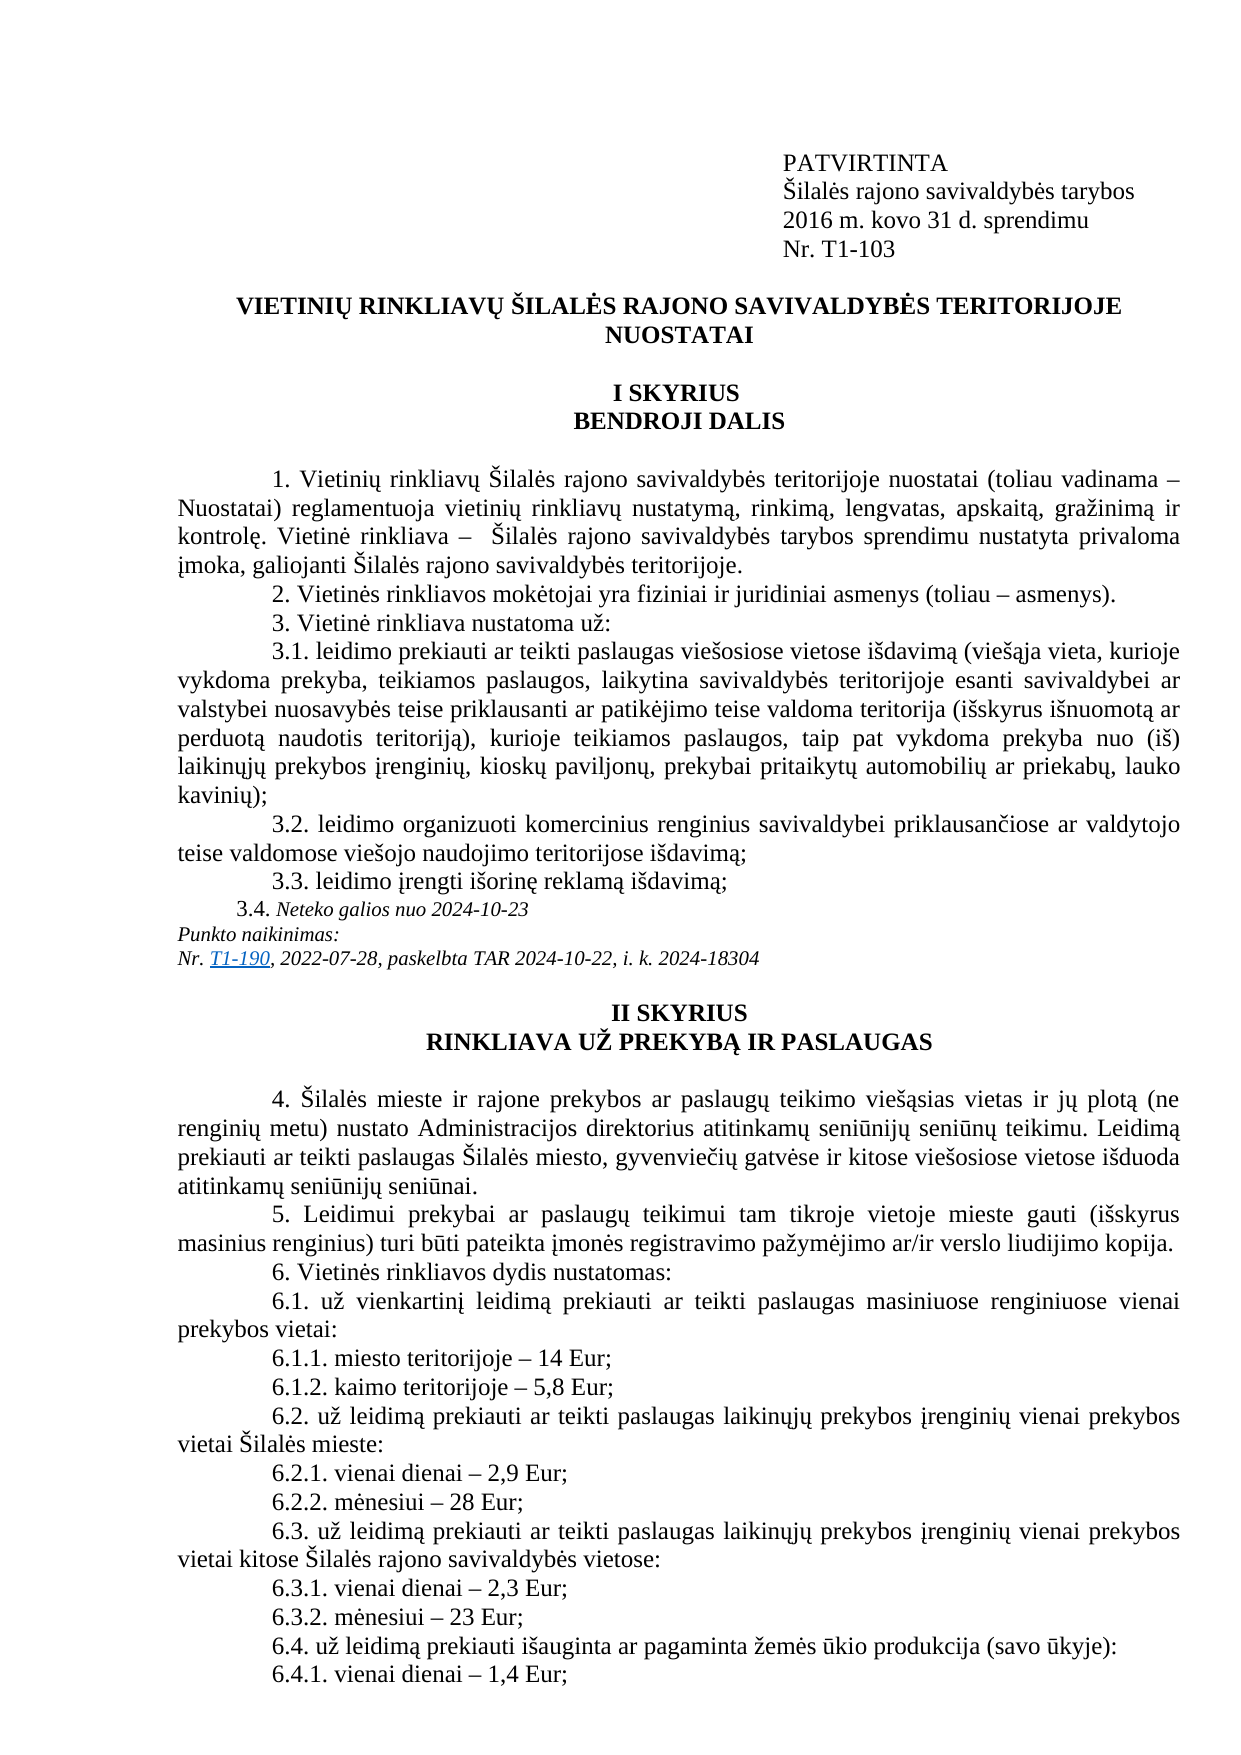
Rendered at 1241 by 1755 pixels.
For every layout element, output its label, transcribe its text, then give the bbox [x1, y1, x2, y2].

text 6.1.2. kaimo teritorijoje – 5,8 Eur; [177, 1372, 1181, 1401]
text 6.1.1. miesto teritorijoje – 14 Eur; [177, 1343, 1181, 1372]
text 3.2. leidimo organizuoti komercinius renginius savivaldybei priklausančiose ar valdytojo teise valdomose viešojo naudojimo teritorijose išdavimą; [177, 809, 1181, 866]
text 6.2.1. vienai dienai – 2,9 Eur; [177, 1458, 1181, 1487]
text 6.1. už vienkartinį leidimą prekiauti ar teikti paslaugas masiniuose renginiuose vienai prekybos vietai: [177, 1286, 1181, 1343]
text 6.3. už leidimą prekiauti ar teikti paslaugas laikinųjų prekybos įrenginių vienai prekybos vietai kitose Šilalės rajono savivaldybės vietose: [177, 1516, 1181, 1573]
text I SKYRIUS [177, 378, 1181, 406]
text 6.4. už leidimą prekiauti išauginta ar pagaminta žemės ūkio produkcija (savo ūkyje): [177, 1631, 1181, 1659]
text 6.2.2. mėnesiui – 28 Eur; [177, 1487, 1181, 1516]
text Punkto naikinimas: [177, 921, 1181, 946]
text 6. Vietinės rinkliavos dydis nustatomas: [177, 1257, 1181, 1286]
text PATVIRTINTA [582, 148, 1181, 176]
text 2016 m. kovo 31 d. sprendimu [582, 205, 1181, 234]
text VIETINIŲ RINKLIAVŲ ŠILALĖS RAJONO SAVIVALDYBĖS TERITORIJOJE NUOSTATAI [177, 291, 1181, 349]
text 6.3.1. vienai dienai – 2,3 Eur; [177, 1573, 1181, 1602]
text II SKYRIUS [177, 998, 1181, 1027]
text 6.3.2. mėnesiui – 23 Eur; [177, 1602, 1181, 1631]
text 3.4. Neteko galios nuo 2024-10-23 [177, 895, 1181, 921]
text Nr. T1-103 [582, 234, 1181, 263]
text 4. Šilalės mieste ir rajone prekybos ar paslaugų teikimo viešąsias vietas ir jų plotą (ne renginių metu) nustato Administracijos direktorius atitinkamų seniūnijų seniūnų teikimu. Leidimą prekiauti ar teikti paslaugas Šilalės miesto, gyvenviečių gatvėse ir kitose viešosiose vietose išduoda atitinkamų seniūnijų seniūnai. [177, 1084, 1181, 1199]
text 1. Vietinių rinkliavų Šilalės rajono savivaldybės teritorijoje nuostatai (toliau vadinama – Nuostatai) reglamentuoja vietinių rinkliavų nustatymą, rinkimą, lengvatas, apskaitą, gražinimą ir kontrolę. Vietinė rinkliava – Šilalės rajono savivaldybės tarybos sprendimu nustatyta privaloma įmoka, galiojanti Šilalės rajono savivaldybės teritorijoje. [177, 464, 1181, 579]
text 6.4.1. vienai dienai – 1,4 Eur; [177, 1659, 1181, 1688]
text BENDROJI DALIS [177, 406, 1181, 435]
text 6.2. už leidimą prekiauti ar teikti paslaugas laikinųjų prekybos įrenginių vienai prekybos vietai Šilalės mieste: [177, 1401, 1181, 1458]
text 3.1. leidimo prekiauti ar teikti paslaugas viešosiose vietose išdavimą (viešąja vieta, kurioje vykdoma prekyba, teikiamos paslaugos, laikytina savivaldybės teritorijoje esanti savivaldybei ar valstybei nuosavybės teise priklausanti ar patikėjimo teise valdoma teritorija (išskyrus išnuomotą ar perduotą naudotis teritoriją), kurioje teikiamos paslaugos, taip pat vykdoma prekyba nuo (iš) laikinųjų prekybos įrenginių, kioskų paviljonų, prekybai pritaikytų automobilių ar priekabų, lauko kavinių); [177, 636, 1181, 809]
text Šilalės rajono savivaldybės tarybos [582, 176, 1181, 205]
text 3.3. leidimo įrengti išorinę reklamą išdavimą; [177, 866, 1181, 895]
text 5. Leidimui prekybai ar paslaugų teikimui tam tikroje vietoje mieste gauti (išskyrus masinius renginius) turi būti pateikta įmonės registravimo pažymėjimo ar/ir verslo liudijimo kopija. [177, 1199, 1181, 1257]
text RINKLIAVA UŽ PREKYBĄ IR PASLAUGAS [177, 1027, 1181, 1056]
text 2. Vietinės rinkliavos mokėtojai yra fiziniai ir juridiniai asmenys (toliau – asmenys). [177, 579, 1181, 608]
text 3. Vietinė rinkliava nustatoma už: [177, 608, 1181, 636]
text Nr. T1-190, 2022-07-28, paskelbta TAR 2024-10-22, i. k. 2024-18304 [177, 946, 1181, 969]
